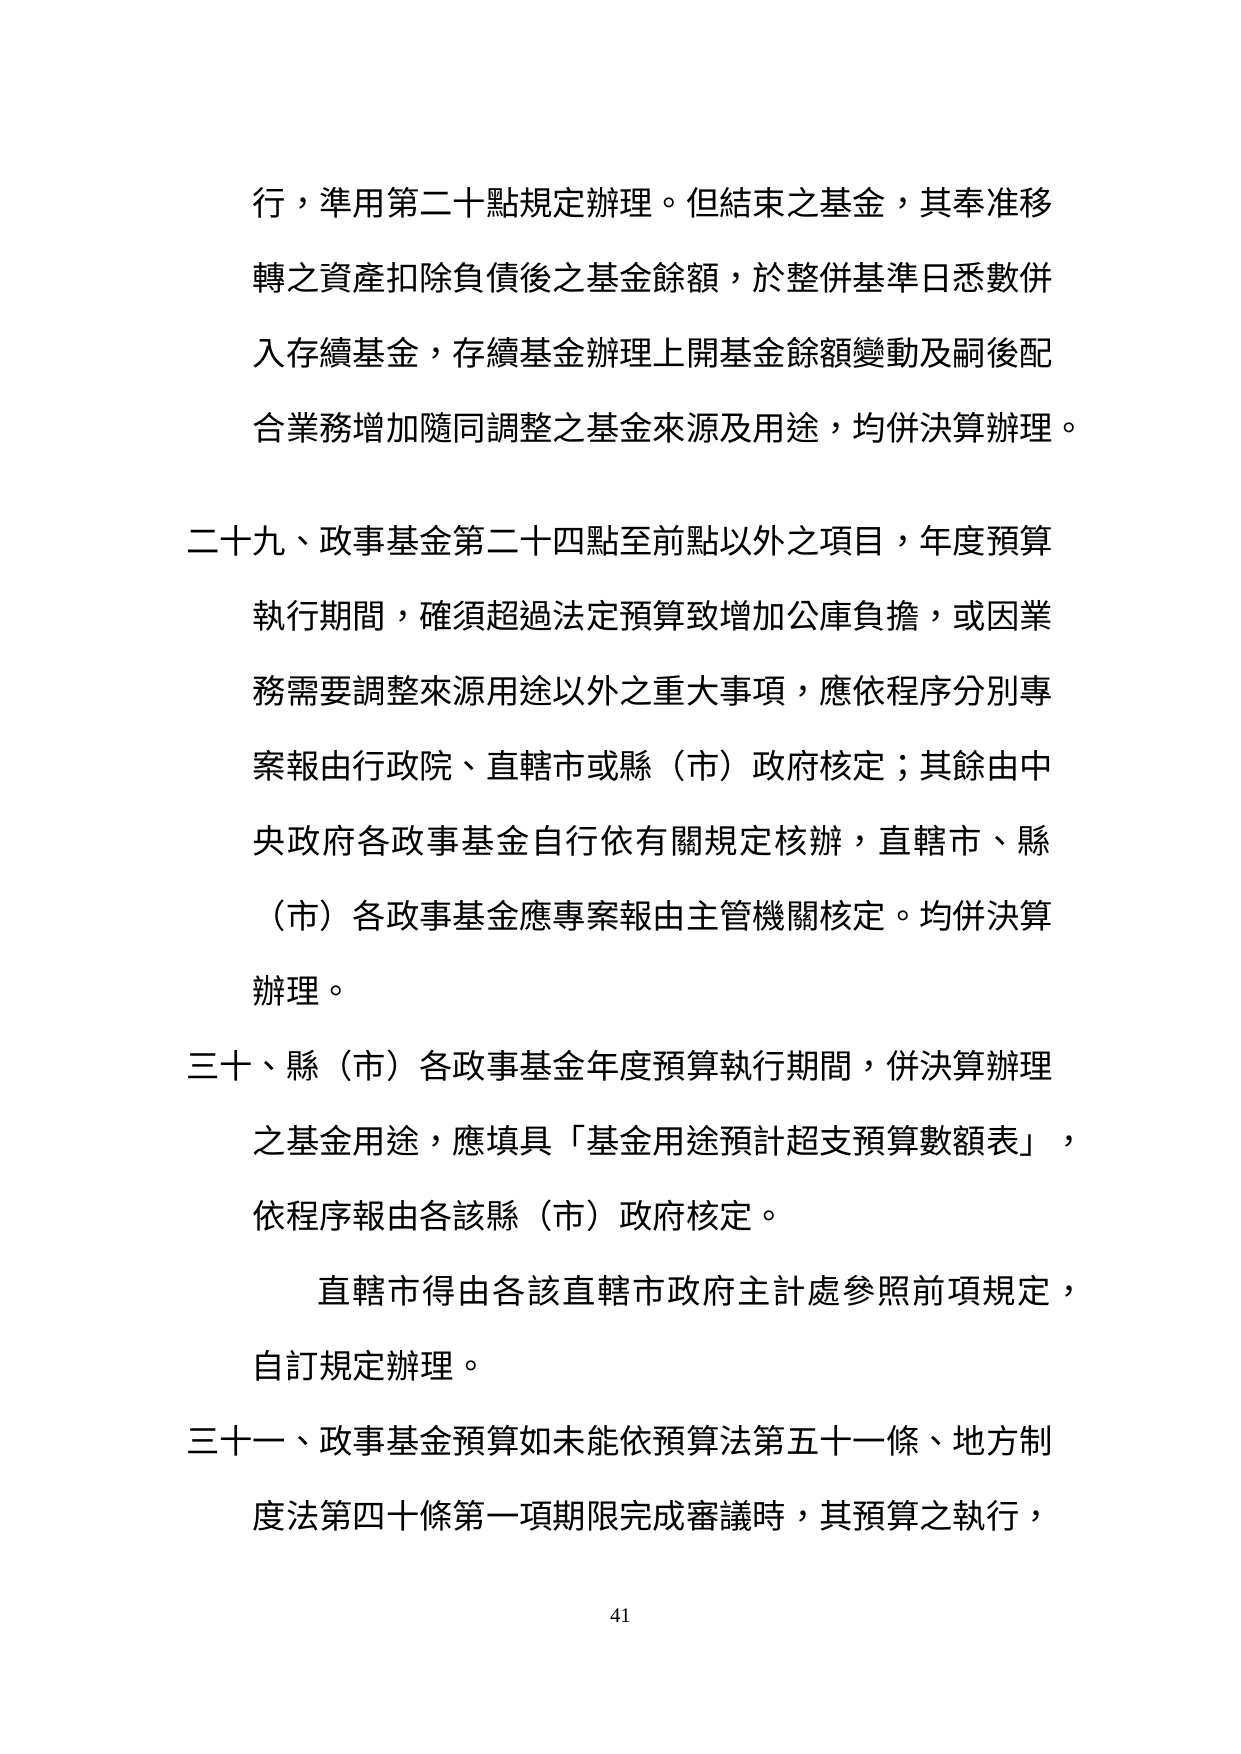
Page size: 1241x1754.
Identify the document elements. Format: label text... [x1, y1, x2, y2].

text 三十一、政事基金預算如未能依預算法第五十一條、地方制度法第四十條第一項期限完成審議時，其預算之執行， [186, 1401, 1053, 1551]
text 直轄市得由各該直轄市政府主計處參照前項規定，自訂規定辦理。 [251, 1251, 1053, 1401]
text 三十、縣（市）各政事基金年度預算執行期間，併決算辦理之基金用途，應填具「基金用途預計超支預算數額表」，依程序報由各該縣（市）政府核定。 [186, 1026, 1053, 1251]
text 二十八、年度進行中，政事基金併入其他基金，其預算之執行，準用第二十點規定辦理。但結束之基金，其奉准移轉之資產扣除負債後之基金餘額，於整併基準日悉數併入存續基金，存續基金辦理上開基金餘額變動及嗣後配合業務增加隨同調整之基金來源及用途，均併決算辦理。 [186, 164, 1053, 501]
text 二十九、政事基金第二十四點至前點以外之項目，年度預算執行期間，確須超過法定預算致增加公庫負擔，或因業務需要調整來源用途以外之重大事項，應依程序分別專案報由行政院、直轄市或縣（市）政府核定；其餘由中央政府各政事基金自行依有關規定核辦，直轄市、縣（市）各政事基金應專案報由主管機關核定。均併決算辦理。 [186, 501, 1053, 1026]
